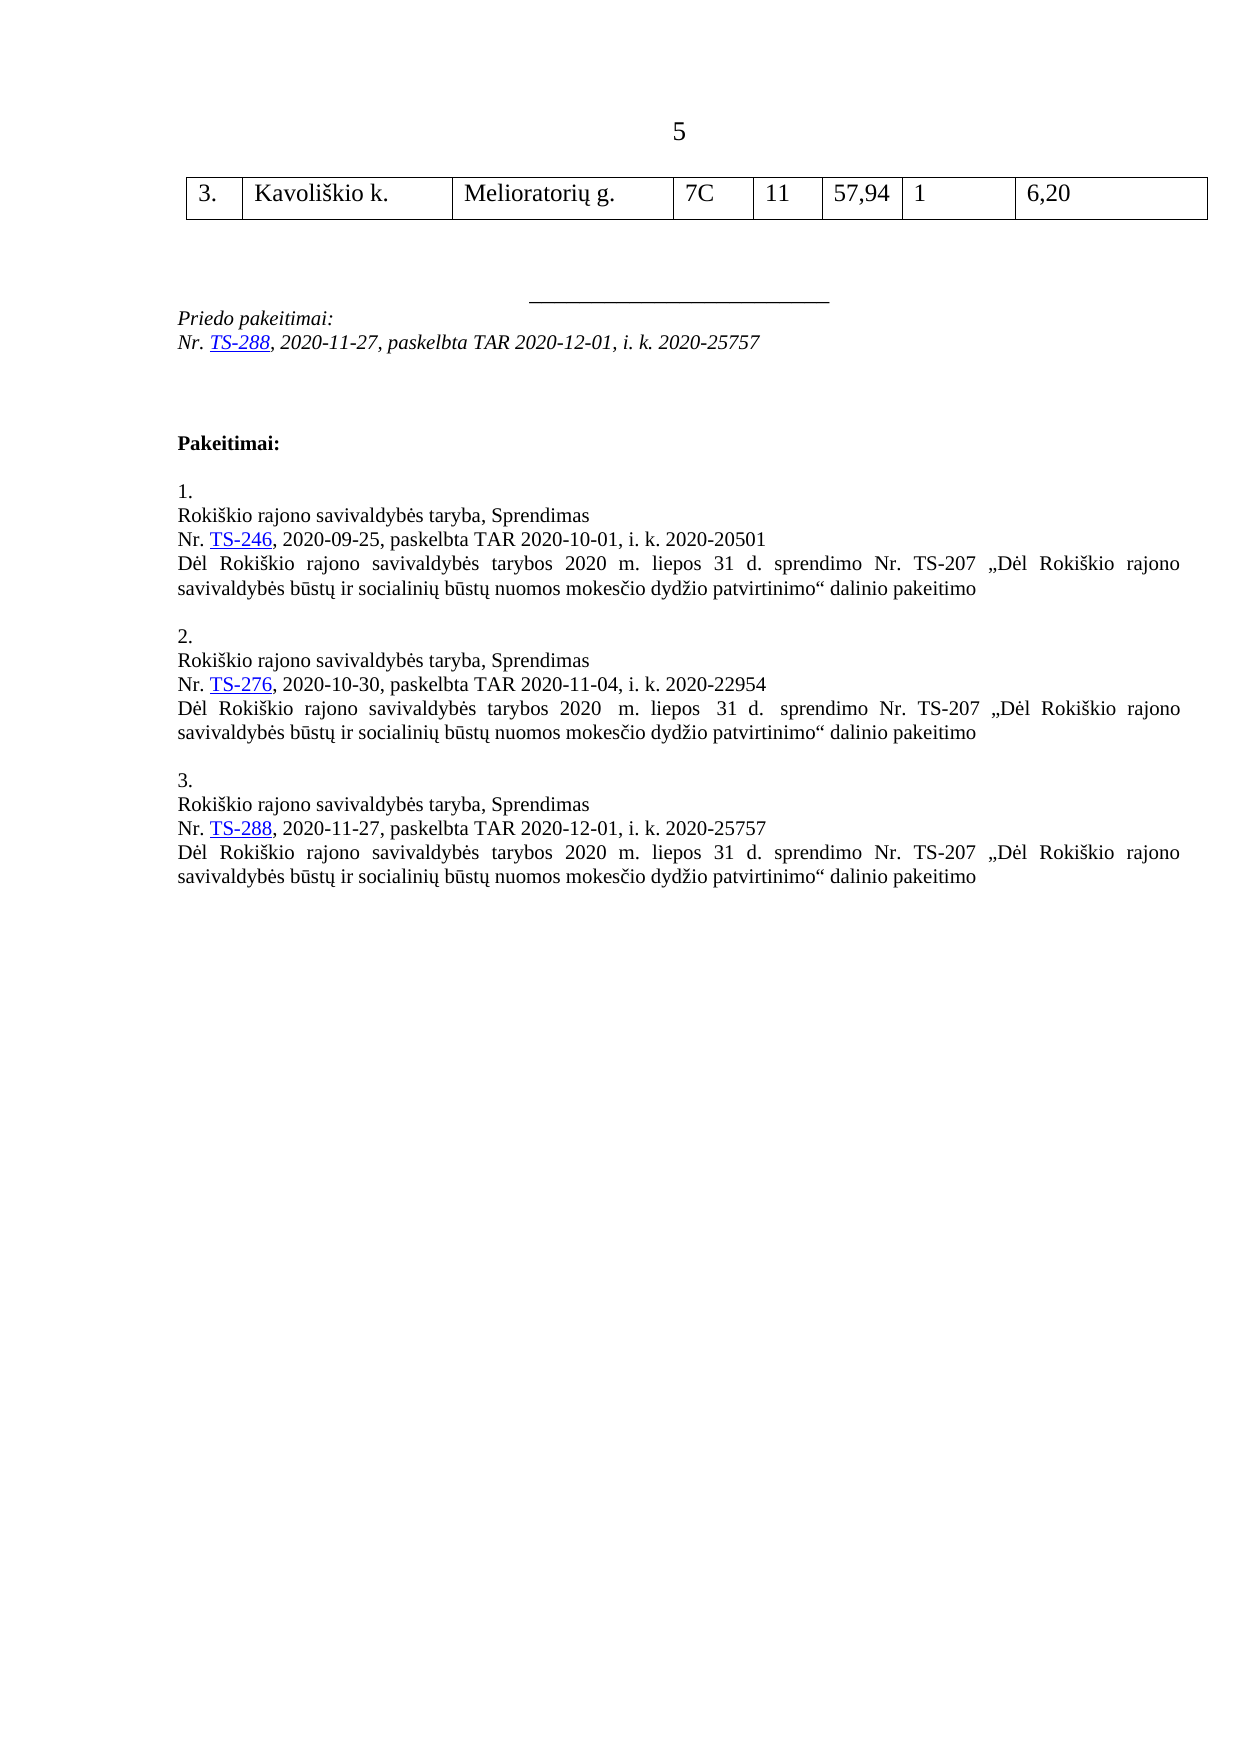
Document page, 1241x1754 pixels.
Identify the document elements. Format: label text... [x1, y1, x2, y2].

text 2. [177, 623, 1181, 648]
text Rokiškio rajono savivaldybės taryba, Sprendimas [177, 503, 1181, 527]
text Rokiškio rajono savivaldybės taryba, Sprendimas [177, 792, 1181, 816]
text Rokiškio rajono savivaldybės taryba, Sprendimas [177, 648, 1181, 672]
text Dėl Rokiškio rajono savivaldybės tarybos 2020 m. liepos 31 d. sprendimo Nr. TS-207 „Dėl Rokiškio rajono savivaldybės būstų ir socialinių būstų nuomos mokesčio dydžio patvirtinimo“ dalinio pakeitimo [177, 696, 1181, 744]
table_cell Kavoliškio k. [243, 178, 452, 219]
text Nr. TS-288, 2020-11-27, paskelbta TAR 2020-12-01, i. k. 2020-25757 [177, 816, 1181, 840]
table_cell 7C [674, 178, 753, 219]
text Nr. TS-246, 2020-09-25, paskelbta TAR 2020-10-01, i. k. 2020-20501 [177, 527, 1181, 551]
table_cell 3. [187, 178, 242, 219]
table_cell 57,94 [823, 178, 902, 219]
text 1. [177, 479, 1181, 503]
text Pakeitimai: [177, 431, 1181, 455]
text Nr. TS-288, 2020-11-27, paskelbta TAR 2020-12-01, i. k. 2020-25757 [177, 330, 1181, 354]
table_cell 6,20 [1016, 178, 1207, 219]
text 3. [177, 768, 1181, 792]
text Nr. TS-276, 2020-10-30, paskelbta TAR 2020-11-04, i. k. 2020-22954 [177, 672, 1181, 696]
text Priedo pakeitimai: [177, 306, 1181, 330]
table_cell Melioratorių g. [453, 178, 673, 219]
text Dėl Rokiškio rajono savivaldybės tarybos 2020 m. liepos 31 d. sprendimo Nr. TS-207 „Dėl Rokiškio rajono savivaldybės būstų ir socialinių būstų nuomos mokesčio dydžio patvirtinimo“ dalinio pakeitimo [177, 840, 1181, 888]
text ________________________ [177, 277, 1181, 306]
text Dėl Rokiškio rajono savivaldybės tarybos 2020 m. liepos 31 d. sprendimo Nr. TS-207 „Dėl Rokiškio rajono savivaldybės būstų ir socialinių būstų nuomos mokesčio dydžio patvirtinimo“ dalinio pakeitimo [177, 551, 1181, 599]
table_cell 11 [754, 178, 822, 219]
table_cell 1 [903, 178, 1015, 219]
